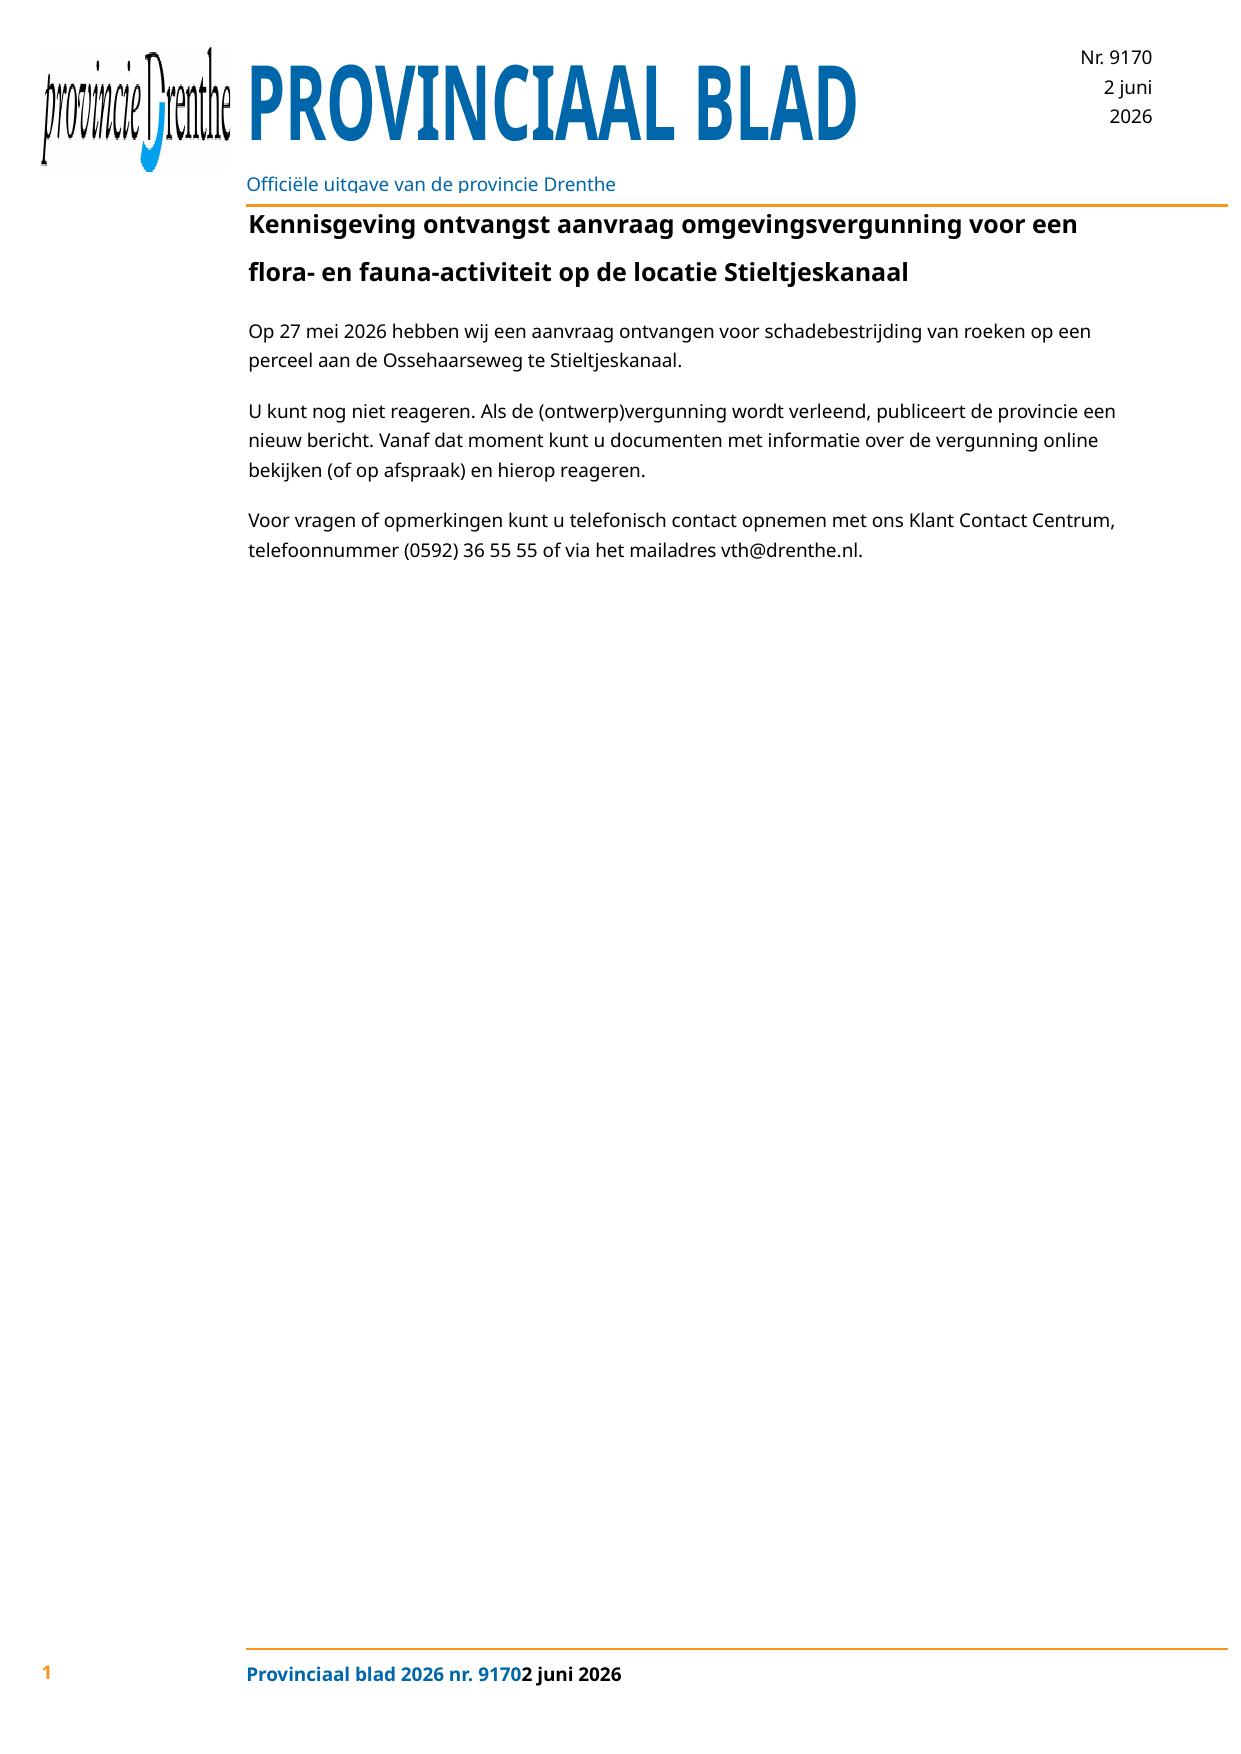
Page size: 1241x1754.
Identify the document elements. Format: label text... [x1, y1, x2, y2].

text Kennisgeving ontvangst aanvraag omgevingsvergunning voor een flora- en fauna-activiteit op de locatie Stieltjeskanaal [248, 207, 1152, 288]
text Op 27 mei 2026 hebben wij een aanvraag ontvangen voor schadebestrijding van roeken op een perceel aan de Ossehaarseweg te Stieltjeskanaal. [248, 318, 1152, 373]
text Voor vragen of opmerkingen kunt u telefonisch contact opnemen met ons Klant Contact Centrum, telefoonnummer (0592) 36 55 55 of via het mailadres vth@drenthe.nl. [248, 507, 1152, 563]
text U kunt nog niet reageren. Als de (ontwerp)vergunning wordt verleend, publiceert de provincie een nieuw bericht. Vanaf dat moment kunt u documenten met informatie over de vergunning online bekijken (of op afspraak) en hierop reageren. [248, 398, 1152, 483]
picture [41, 47, 231, 172]
